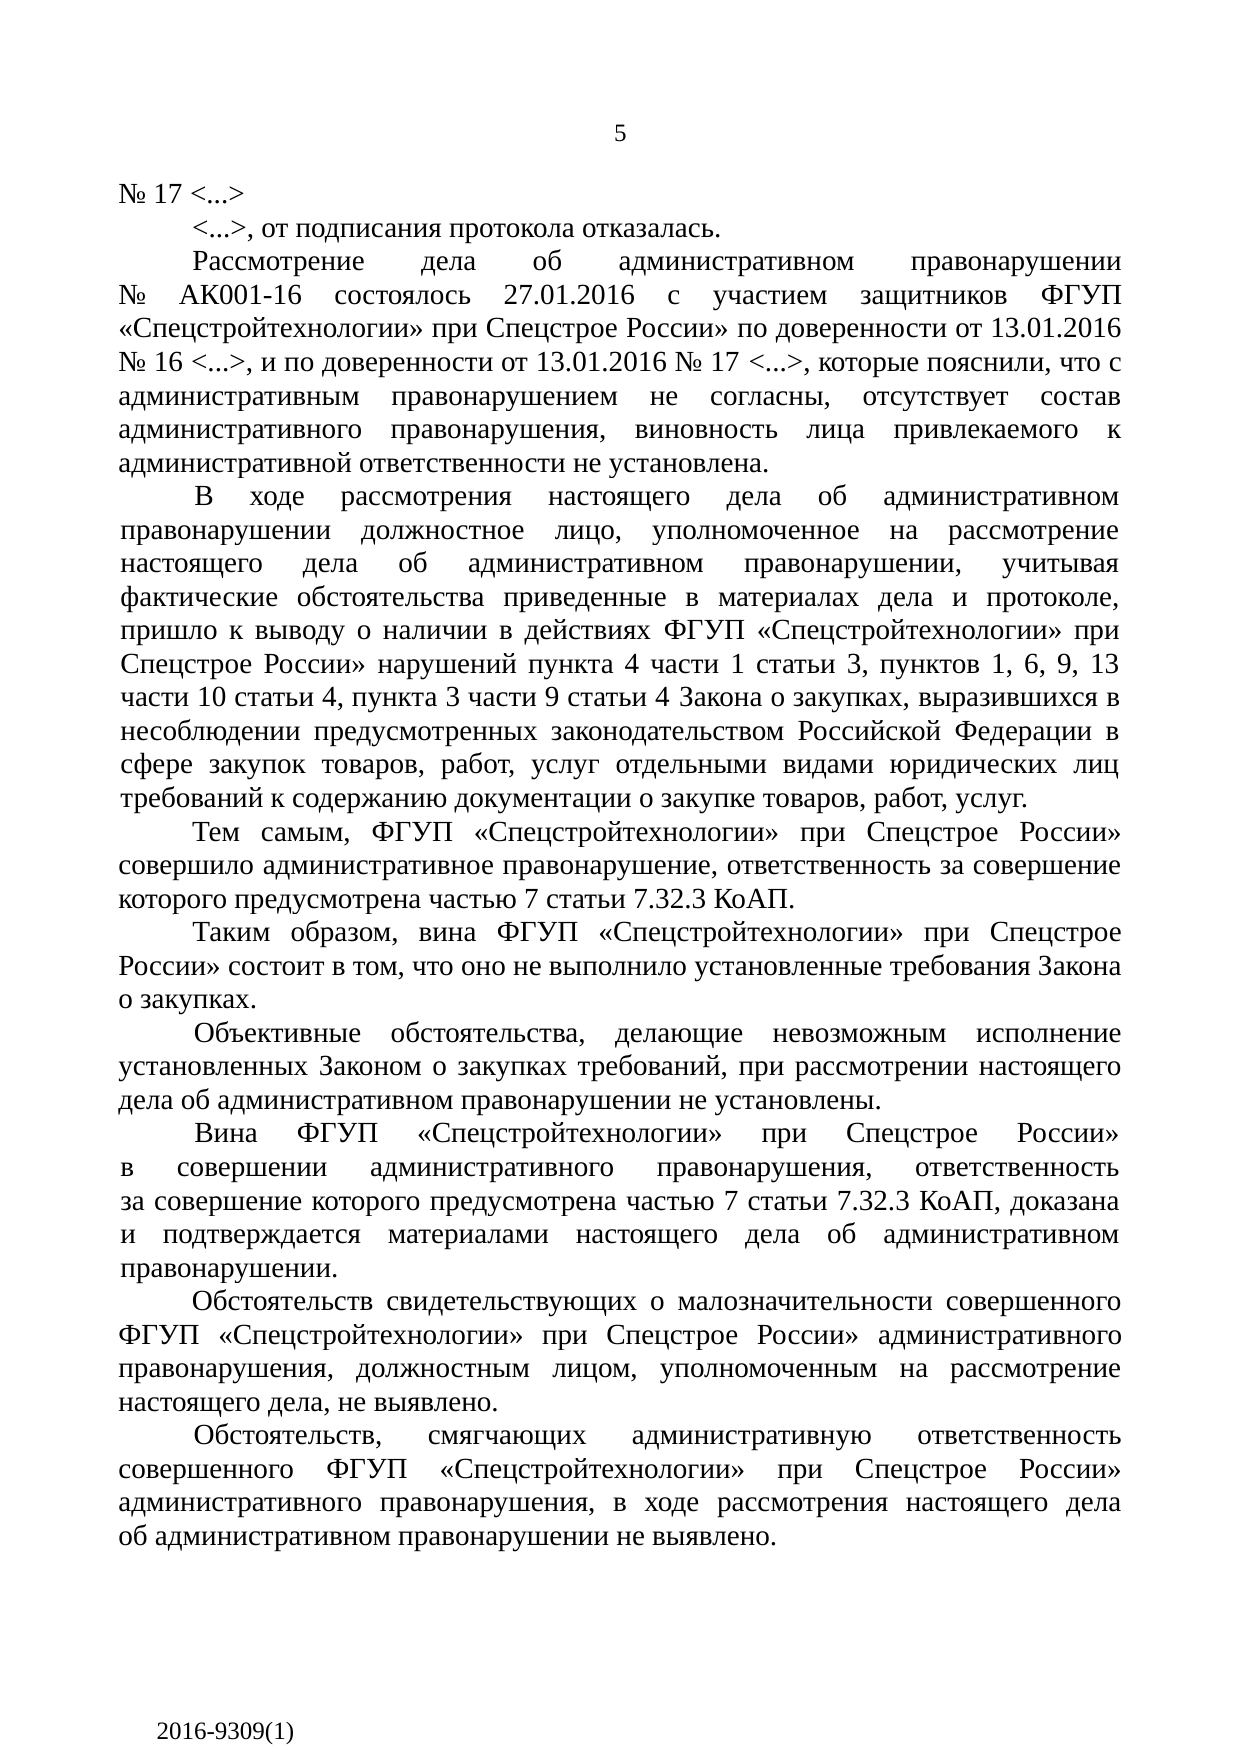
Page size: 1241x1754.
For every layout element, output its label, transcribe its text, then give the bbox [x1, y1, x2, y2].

text Вина ФГУП «Спецстройтехнологии» при Спецстрое России» в совершении административного правонарушения, ответственность за совершение которого предусмотрена частью 7 статьи 7.32.3 КоАП, доказана и подтверждается материалами настоящего дела об административном правонарушении. [120, 1116, 1120, 1283]
text Таким образом, вина ФГУП «Спецстройтехнологии» при Спецстрое России» состоит в том, что оно не выполнило установленные требования Закона о закупках. [118, 914, 1122, 1015]
text № 17 <...> [118, 176, 1122, 210]
text <...>, от подписания протокола отказалась. [118, 210, 1122, 243]
text В ходе рассмотрения настоящего дела об административном правонарушении должностное лицо, уполномоченное на рассмотрение настоящего дела об административном правонарушении, учитывая фактические обстоятельства приведенные в материалах дела и протоколе, пришло к выводу о наличии в действиях ФГУП «Спецстройтехнологии» при Спецстрое России» нарушений пункта 4 части 1 статьи 3, пунктов 1, 6, 9, 13 части 10 статьи 4, пункта 3 части 9 статьи 4 Закона о закупках, выразившихся в несоблюдении предусмотренных законодательством Российской Федерации в сфере закупок товаров, работ, услуг отдельными видами юридических лиц требований к содержанию документации о закупке товаров, работ, услуг. [120, 478, 1120, 814]
text Объективные обстоятельства, делающие невозможным исполнение установленных Законом о закупках требований, при рассмотрении настоящего дела об административном правонарушении не установлены. [118, 1015, 1122, 1116]
text Обстоятельств свидетельствующих о малозначительности совершенного ФГУП «Спецстройтехнологии» при Спецстрое России» административного правонарушения, должностным лицом, уполномоченным на рассмотрение настоящего дела, не выявлено. [118, 1283, 1122, 1417]
text Рассмотрение дела об административном правонарушении № АК001-16 состоялось 27.01.2016 с участием защитников ФГУП «Спецстройтехнологии» при Спецстрое России» по доверенности от 13.01.2016 № 16 <...>, и по доверенности от 13.01.2016 № 17 <...>, которые пояснили, что с административным правонарушением не согласны, отсутствует состав административного правонарушения, виновность лица привлекаемого к административной ответственности не установлена. [118, 243, 1122, 478]
text Обстоятельств, смягчающих административную ответственность совершенного ФГУП «Спецстройтехнологии» при Спецстрое России» административного правонарушения, в ходе рассмотрения настоящего дела об административном правонарушении не выявлено. [118, 1417, 1122, 1552]
text Тем самым, ФГУП «Спецстройтехнологии» при Спецстрое России» совершило административное правонарушение, ответственность за совершение которого предусмотрена частью 7 статьи 7.32.3 КоАП. [118, 814, 1122, 914]
